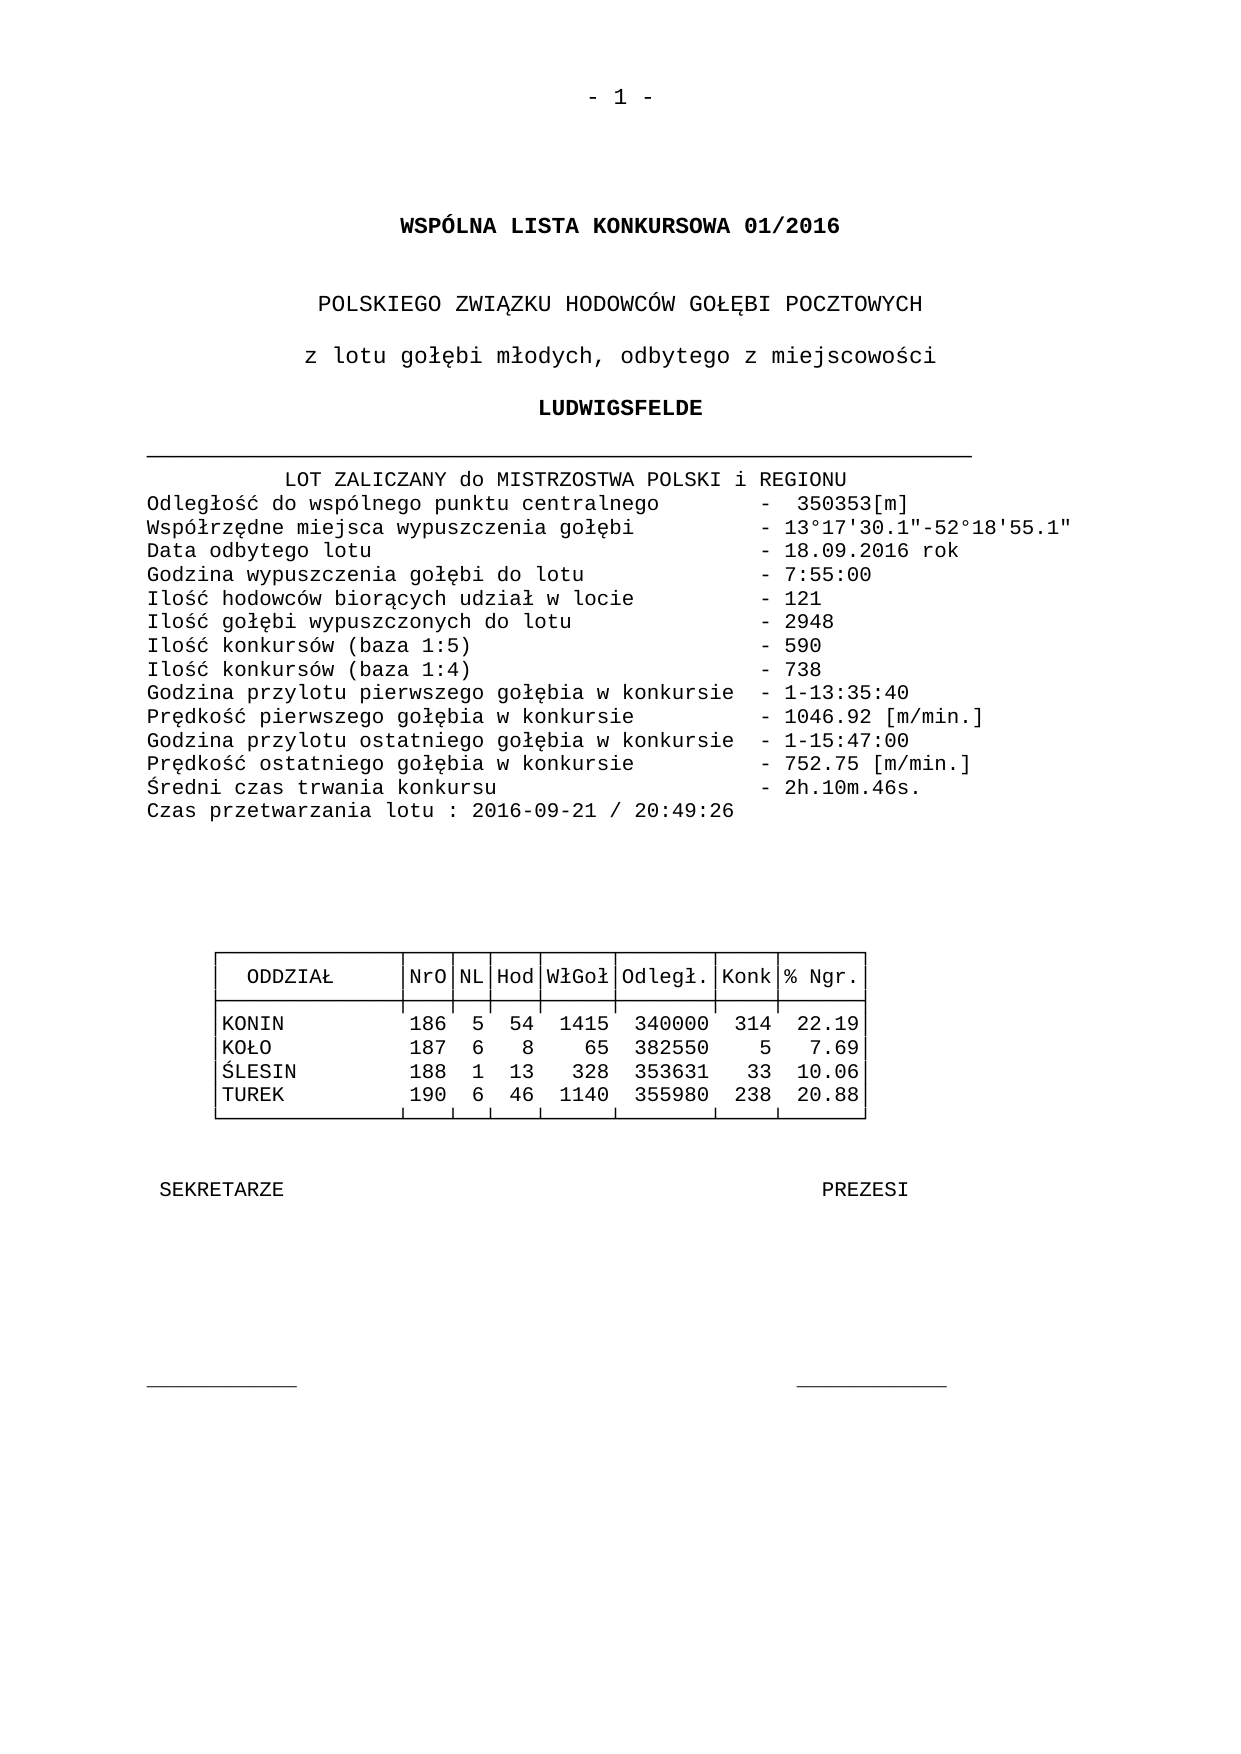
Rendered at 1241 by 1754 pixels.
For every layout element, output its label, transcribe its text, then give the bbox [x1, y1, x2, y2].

text │TUREK 190 6 46 1140 355980 238 20.88│ [59, 1084, 1181, 1108]
text LOT ZALICZANY do MISTRZOSTWA POLSKI i REGIONU [59, 469, 1181, 493]
text ├──────────────┼───┼──┼───┼─────┼───────┼────┼──────┤ [59, 990, 215, 1013]
text Ilość hodowców biorących udział w locie - 121 [59, 588, 1181, 611]
text Średni czas trwania konkursu - 2h.10m.46s. [59, 777, 1181, 801]
text │ŚLESIN 188 1 13 328 353631 33 10.06│ [216, 1061, 865, 1084]
text ____________ ____________ [59, 1368, 1181, 1392]
text Godzina wypuszczenia gołębi do lotu - 7:55:00 [59, 564, 1181, 588]
text ├──────────────┼───┼──┼───┼─────┼───────┼────┼──────┤ [866, 990, 1181, 1013]
text Ilość konkursów (baza 1:4) - 738 [59, 659, 1181, 682]
text POLSKIEGO ZWIĄZKU HODOWCÓW GOŁĘBI POCZTOWYCH [59, 292, 1181, 318]
text Czas przetwarzania lotu : 2016-09-21 / 20:49:26 [59, 801, 1181, 824]
text Ilość gołębi wypuszczonych do lotu - 2948 [59, 611, 1181, 635]
text Prędkość pierwszego gołębia w konkursie - 1046.92 [m/min.] [59, 706, 1181, 729]
text └──────────────┴───┴──┴───┴─────┴───────┴────┴──────┘ [59, 1108, 1181, 1132]
text - 1 - [59, 85, 1181, 111]
text ├──────────────┼───┼──┼───┼─────┼───────┼────┼──────┤ [216, 990, 402, 1000]
text Godzina przylotu pierwszego gołębia w konkursie - 1-13:35:40 [59, 682, 1181, 706]
text LUDWIGSFELDE [59, 396, 1181, 422]
text │KOŁO 187 6 8 65 382550 5 7.69│ [59, 1037, 1181, 1061]
text │KONIN 186 5 54 1415 340000 314 22.19│ [59, 1013, 1181, 1037]
text SEKRETARZE PREZESI [59, 1179, 1181, 1202]
text Współrzędne miejsca wypuszczenia gołębi - 13°17'30.1"-52°18'55.1" [59, 517, 1181, 540]
text Prędkość ostatniego gołębia w konkursie - 752.75 [m/min.] [59, 753, 1181, 777]
text ├──────────────┼───┼──┼───┼─────┼───────┼────┼──────┤ [216, 1001, 402, 1013]
text │ŚLESIN 188 1 13 328 353631 33 10.06│ [59, 1061, 215, 1084]
text │ŚLESIN 188 1 13 328 353631 33 10.06│ [866, 1061, 1181, 1084]
text │ ODDZIAŁ │NrO│NL│Hod│WłGoł│Odległ.│Konk│% Ngr.│ [59, 966, 1181, 990]
text z lotu gołębi młodych, odbytego z miejscowości [59, 344, 1181, 370]
text Ilość konkursów (baza 1:5) - 590 [59, 635, 1181, 659]
text Godzina przylotu ostatniego gołębia w konkursie - 1-15:47:00 [59, 729, 1181, 753]
text WSPÓLNA LISTA KONKURSOWA 01/2016 [59, 215, 1181, 241]
text ┌──────────────┬───┬──┬───┬─────┬───────┬────┬──────┐ [59, 942, 1181, 966]
text ├──────────────┼───┼──┼───┼─────┼───────┼────┼──────┤ [616, 1001, 715, 1013]
text ────────────────────────────────────────────────────────────────── [59, 446, 1181, 469]
text Odległość do wspólnego punktu centralnego - 350353[m] [59, 493, 1181, 517]
text Data odbytego lotu - 18.09.2016 rok [59, 540, 1181, 564]
